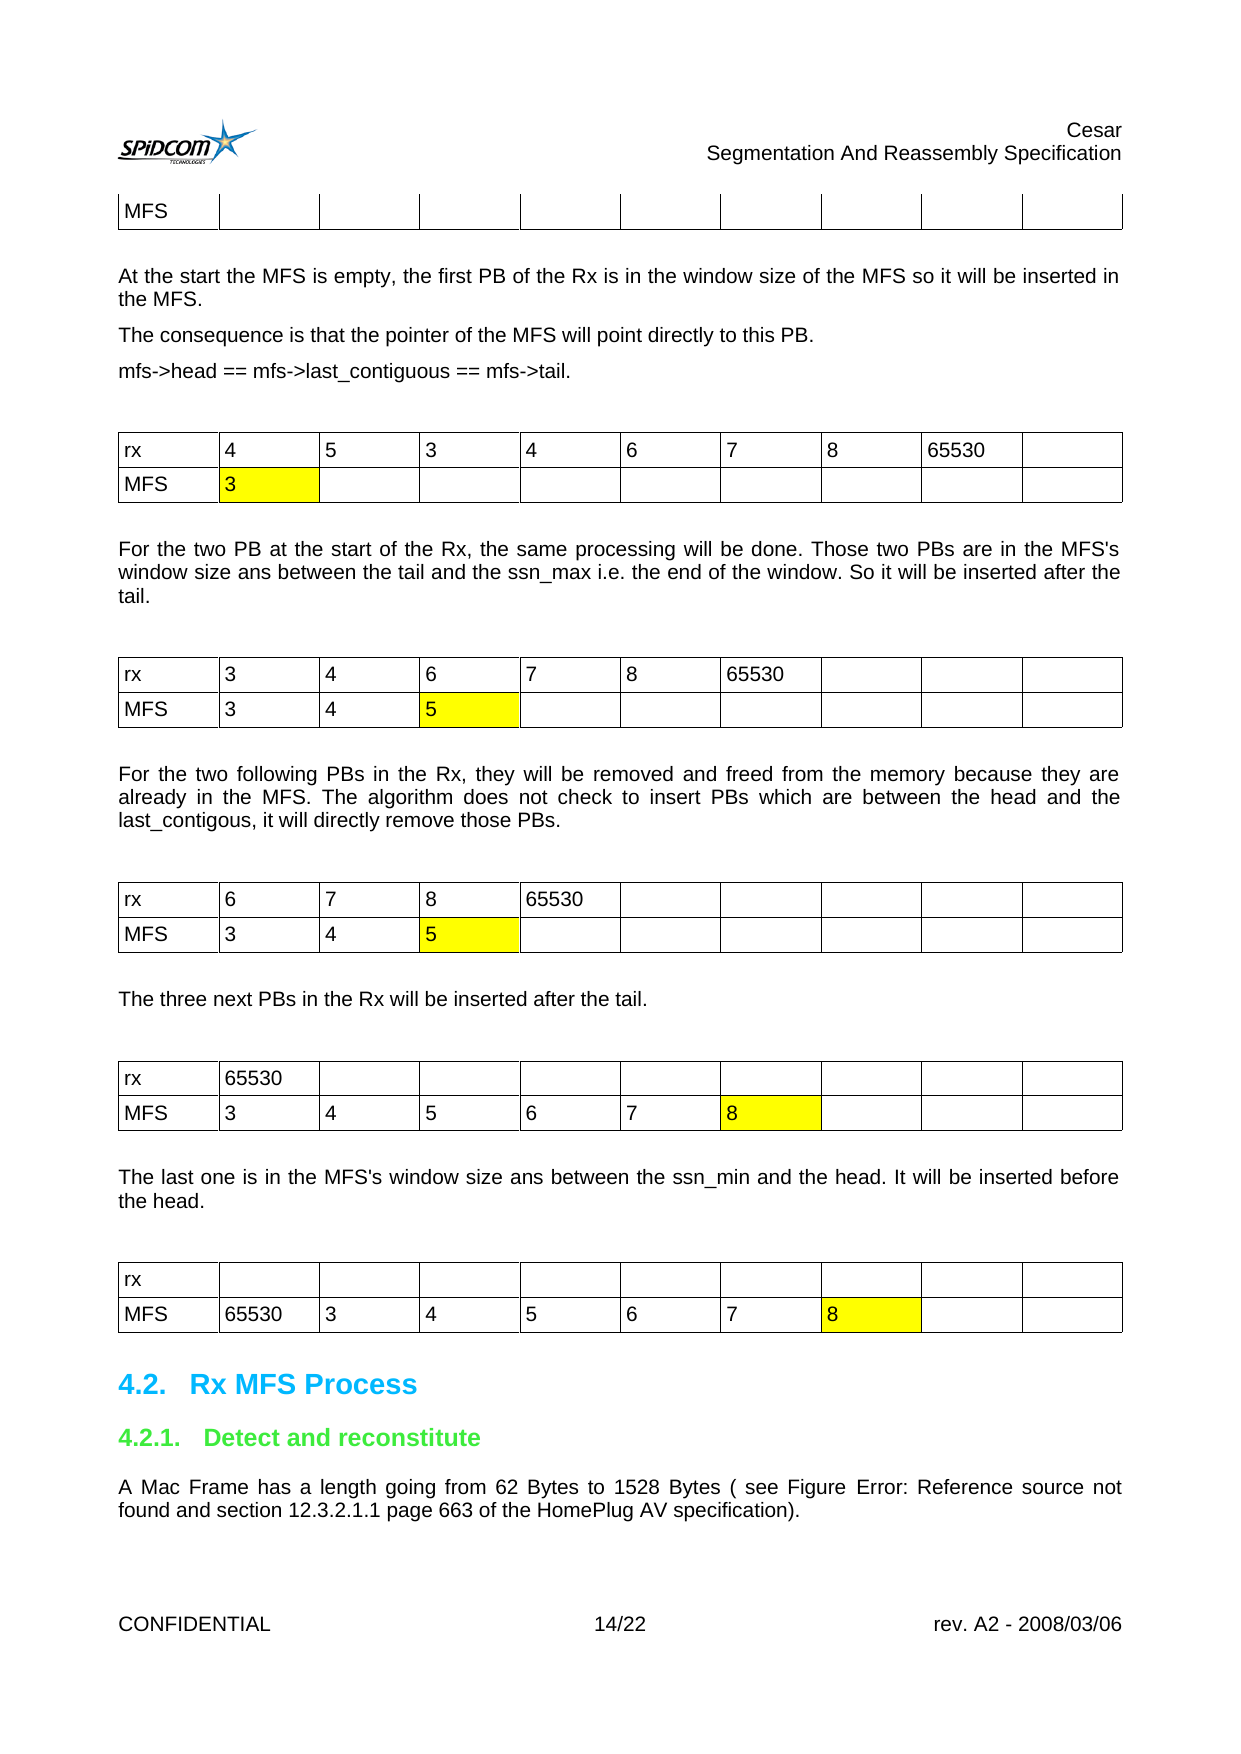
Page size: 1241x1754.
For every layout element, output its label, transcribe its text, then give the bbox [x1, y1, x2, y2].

text The consequence is that the pointer of the MFS will point directly to this PB. [118, 323, 1122, 347]
table_cell [621, 468, 720, 502]
table_cell [922, 693, 1022, 727]
table_cell 7 [621, 1096, 720, 1130]
text The three next PBs in the Rx will be inserted after the tail. [118, 987, 1122, 1011]
table_header [521, 1062, 620, 1095]
table_cell [521, 693, 620, 727]
table_cell 3 [220, 918, 319, 952]
table_cell [822, 468, 921, 502]
table_cell [721, 468, 821, 502]
table_header 3 [420, 433, 519, 467]
table_header rx [119, 658, 218, 692]
table_header 6 [420, 658, 519, 692]
table_cell 8 [721, 1096, 821, 1130]
text For the two following PBs in the Rx, they will be removed and freed from the memory because they are already in the MFS. The algorithm does not check to insert PBs which are between the head and the last_contigous, it will directly remove those PBs. [118, 763, 1122, 832]
table_header [1023, 433, 1122, 467]
table_header 5 [320, 433, 419, 467]
table_header [721, 1263, 821, 1297]
table_header [922, 1263, 1022, 1297]
table_cell MFS [119, 468, 218, 502]
table_cell [1023, 693, 1122, 727]
table_cell [822, 693, 921, 727]
table_header [822, 883, 921, 917]
table_cell [1023, 1096, 1122, 1130]
table_cell [420, 194, 519, 229]
table_cell 3 [320, 1298, 419, 1332]
table_header 65530 [721, 658, 821, 692]
table_cell 65530 [220, 1298, 319, 1332]
table_cell MFS [119, 1298, 218, 1332]
table_cell [1023, 1298, 1122, 1332]
table_header [320, 1062, 419, 1095]
table_header 7 [721, 433, 821, 467]
table_header [1023, 883, 1122, 917]
table_cell 5 [420, 918, 519, 952]
table_header 3 [220, 658, 319, 692]
table_cell [521, 194, 620, 229]
table_cell [320, 468, 419, 502]
table_header 7 [320, 883, 419, 917]
table_header 65530 [521, 883, 620, 917]
table_header [822, 1062, 921, 1095]
table_header [822, 658, 921, 692]
table_header 4 [521, 433, 620, 467]
table_cell [1023, 918, 1122, 952]
table_header 8 [822, 433, 921, 467]
table_cell [922, 918, 1022, 952]
text The last one is in the MFS's window size ans between the ssn_min and the head. It will be inserted before the head. [118, 1166, 1122, 1212]
table_cell [922, 1298, 1022, 1332]
table_cell 4 [420, 1298, 519, 1332]
table_cell 4 [320, 693, 419, 727]
table_cell MFS [119, 918, 218, 952]
table_cell [621, 693, 720, 727]
table_header 65530 [220, 1062, 319, 1095]
table_header rx [119, 1062, 218, 1095]
table_header 6 [621, 433, 720, 467]
table_header 7 [521, 658, 620, 692]
table_header [721, 1062, 821, 1095]
table_cell 5 [420, 693, 519, 727]
table_header [420, 1062, 519, 1095]
table_cell 8 [822, 1298, 921, 1332]
text For the two PB at the start of the Rx, the same processing will be done. Those two PBs are in the MFS's window size ans between the tail and the ssn_max i.e. the end of the window. So it will be inserted after the tail. [118, 538, 1122, 607]
table_header [721, 883, 821, 917]
table_cell [822, 1096, 921, 1130]
table_header 8 [621, 658, 720, 692]
table_header [922, 1062, 1022, 1095]
table_cell 4 [320, 1096, 419, 1130]
table_header [420, 1263, 519, 1297]
table_cell 3 [220, 468, 319, 502]
table_cell [721, 194, 821, 229]
table_cell [1023, 194, 1122, 229]
table_cell 4 [320, 918, 419, 952]
table_header 6 [220, 883, 319, 917]
subtitle Rx MFS Process [118, 1368, 1122, 1400]
table_header [822, 1263, 921, 1297]
table_cell 3 [220, 1096, 319, 1130]
table_header 4 [220, 433, 319, 467]
table_header [1023, 658, 1122, 692]
table_header [320, 1263, 419, 1297]
table_header 65530 [922, 433, 1022, 467]
table_cell MFS [119, 693, 218, 727]
table_cell [922, 468, 1022, 502]
table_header [621, 1062, 720, 1095]
table_cell 6 [521, 1096, 620, 1130]
table_cell [320, 194, 419, 229]
table_cell [621, 194, 720, 229]
table_header [220, 1263, 319, 1297]
picture [117, 118, 258, 165]
table_header [521, 1263, 620, 1297]
table_header [922, 658, 1022, 692]
table_header rx [119, 1263, 218, 1297]
table_cell [521, 468, 620, 502]
table_cell MFS [119, 1096, 218, 1130]
table_cell [922, 1096, 1022, 1130]
table_header 4 [320, 658, 419, 692]
table_cell 6 [621, 1298, 720, 1332]
table_header 8 [420, 883, 519, 917]
table_cell [922, 194, 1022, 229]
table_cell [1023, 468, 1122, 502]
table_cell [621, 918, 720, 952]
table_cell [521, 918, 620, 952]
text mfs->head == mfs->last_contiguous == mfs->tail. [118, 359, 1122, 382]
table_cell MFS [119, 194, 218, 229]
table_cell [721, 918, 821, 952]
table_header [922, 883, 1022, 917]
table_cell [822, 918, 921, 952]
table_cell 7 [721, 1298, 821, 1332]
table_header rx [119, 433, 218, 467]
table_cell 5 [521, 1298, 620, 1332]
table_cell [822, 194, 921, 229]
text At the start the MFS is empty, the first PB of the Rx is in the window size of the MFS so it will be inserted in the MFS. [118, 264, 1122, 311]
table_cell [721, 693, 821, 727]
table_header [621, 1263, 720, 1297]
table_cell [220, 194, 319, 229]
table_cell [420, 468, 519, 502]
table_header [1023, 1263, 1122, 1297]
table_header [1023, 1062, 1122, 1095]
table_header [621, 883, 720, 917]
table_header rx [119, 883, 218, 917]
text A Mac Frame has a length going from 62 Bytes to 1528 Bytes ( see Figure and section 12.3.2.1.1 page 663 of the HomePlug AV specification). [118, 1475, 1122, 1522]
table_cell 5 [420, 1096, 519, 1130]
table_cell 3 [220, 693, 319, 727]
subtitle Detect and reconstitute [118, 1424, 1122, 1452]
